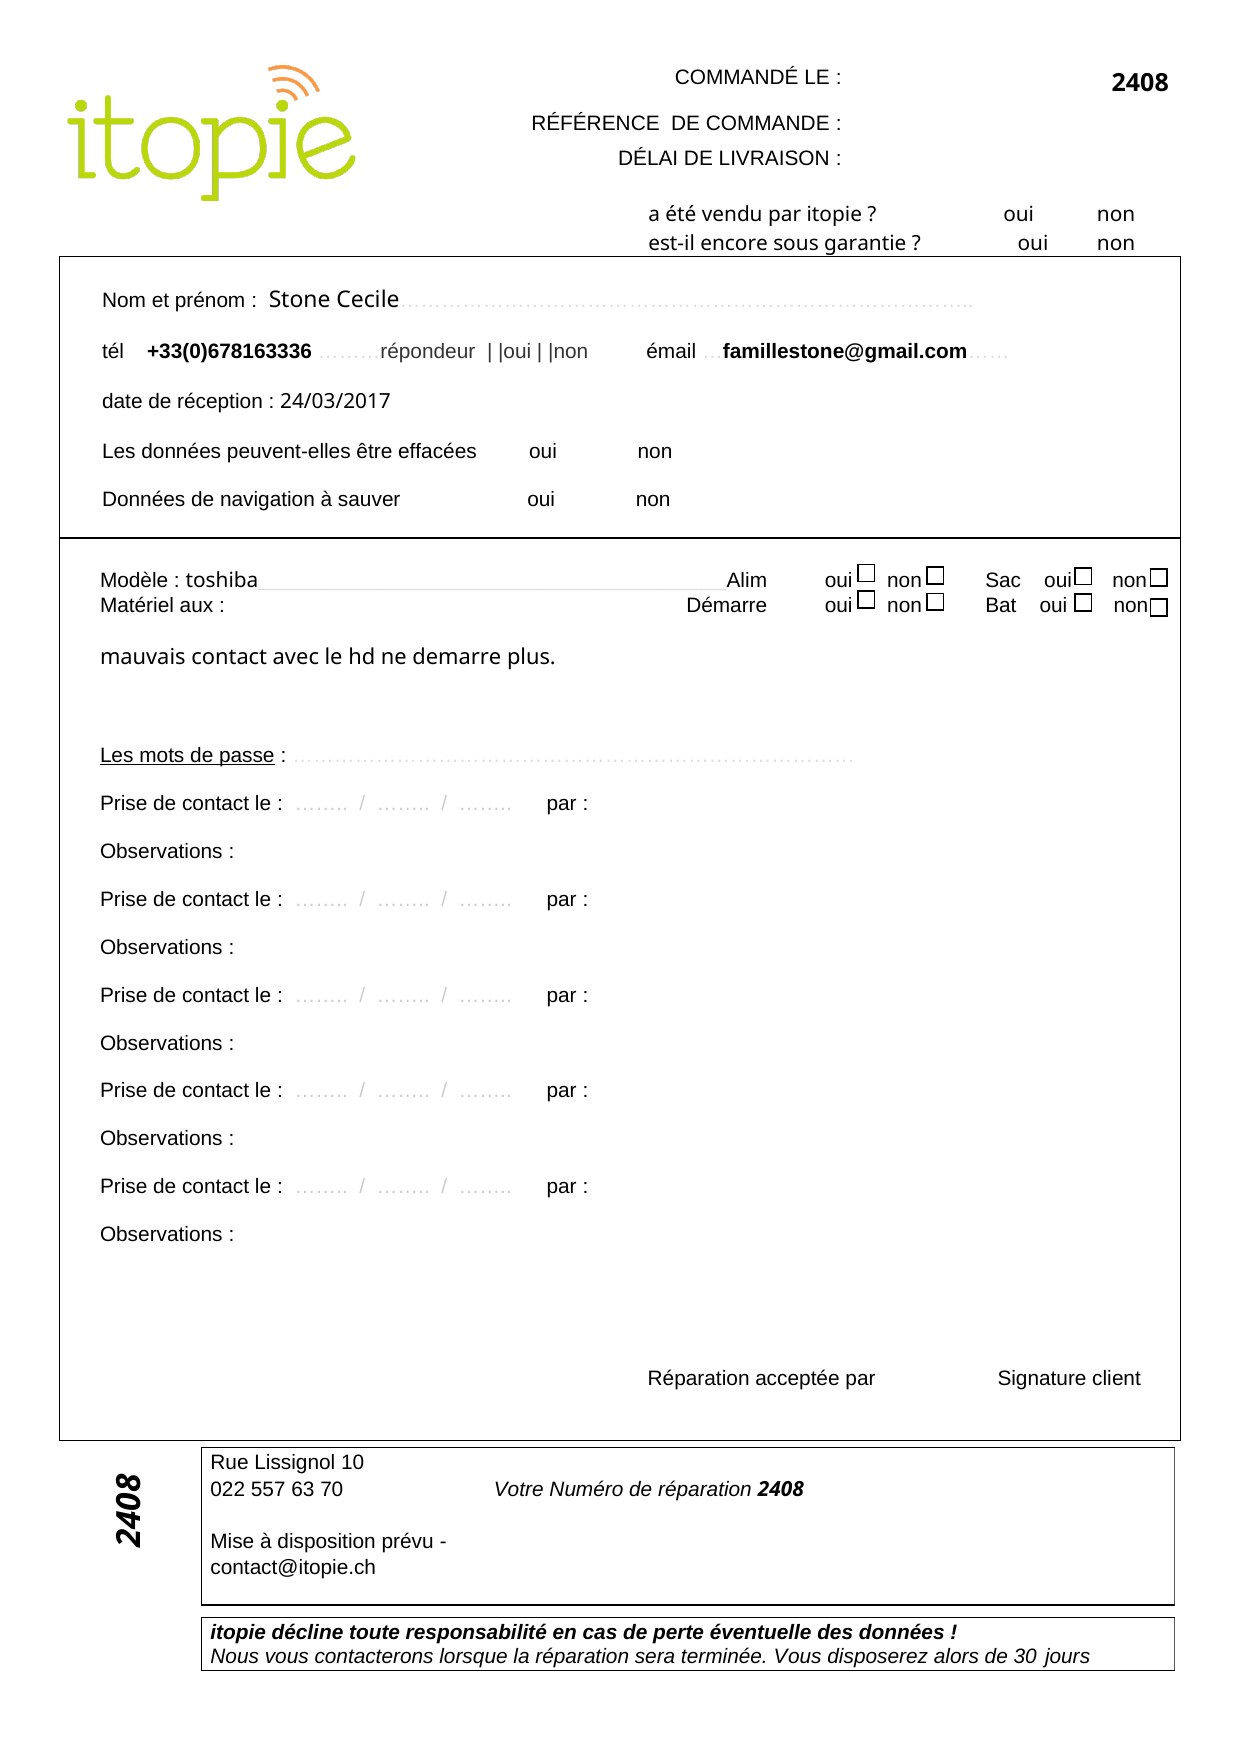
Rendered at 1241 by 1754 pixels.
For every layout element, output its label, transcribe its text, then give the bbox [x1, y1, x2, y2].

text Les mots de passe : ……………………………………………………………………… [60, 740, 1180, 767]
text Nom et prénom : Stone Cecile……………………………………………………………………….. [60, 280, 1180, 314]
text Modèle : toshiba Alim oui non Sac oui non [879, 562, 925, 590]
text tél +33(0)678163336 ………répondeur | |oui | |non émail …famillestone@gmail.com…… [60, 335, 1180, 362]
text Matériel aux : Démarre oui non Bat oui non [60, 590, 1180, 617]
text Observations : [60, 1123, 1180, 1150]
text Observations : [60, 1219, 1180, 1246]
text Prise de contact le : …….. / …….. / …….. par : [60, 1171, 1180, 1198]
table_cell RÉFÉRENCE DE COMMANDE : [490, 105, 847, 140]
table_cell [847, 140, 1180, 175]
table_cell itopie décline toute responsabilité en cas de perte éventuelle des données ! Nous vous contacterons lorsque la réparation sera terminée. Vous disposerez alors de 30 jours [195, 1611, 1180, 1677]
text Modèle : toshiba Alim oui non Sac oui non [948, 562, 1180, 590]
text Prise de contact le : …….. / …….. / …….. par : [60, 979, 1180, 1006]
text est-il encore sous garantie ? oui non [59, 228, 1181, 256]
text Modèle : toshiba Alim oui non Sac oui non [60, 562, 856, 590]
table_header 2408 [847, 59, 1180, 104]
text Observations : [60, 1027, 1180, 1054]
text Réparation acceptée par Signature client [60, 1363, 1180, 1390]
text Les données peuvent-elles être effacées oui non [60, 436, 1180, 463]
text Observations : [60, 931, 1180, 958]
table_header 2408 [59, 1441, 195, 1677]
text a été vendu par itopie ? oui non [59, 199, 1181, 228]
picture [67, 65, 356, 201]
text mauvais contact avec le hd ne demarre plus. [60, 638, 1180, 671]
table_header COMMANDÉ LE : [490, 59, 847, 104]
text Données de navigation à sauver oui non [60, 484, 1180, 511]
text Prise de contact le : …….. / …….. / …….. par : [60, 1075, 1180, 1102]
text Prise de contact le : …….. / …….. / …….. par : [60, 883, 1180, 911]
table_cell DÉLAI DE LIVRAISON : [490, 140, 847, 175]
table_cell [847, 105, 1180, 140]
text Prise de contact le : …….. / …….. / …….. par : [60, 788, 1180, 815]
text Observations : [60, 836, 1180, 863]
text date de réception : 24/03/2017 [60, 383, 1180, 415]
table_header Rue Lissignol 10 022 557 63 70 Votre Numéro de réparation 2408 Mise à disposition prévu - contact@itopie.ch [195, 1441, 1180, 1611]
